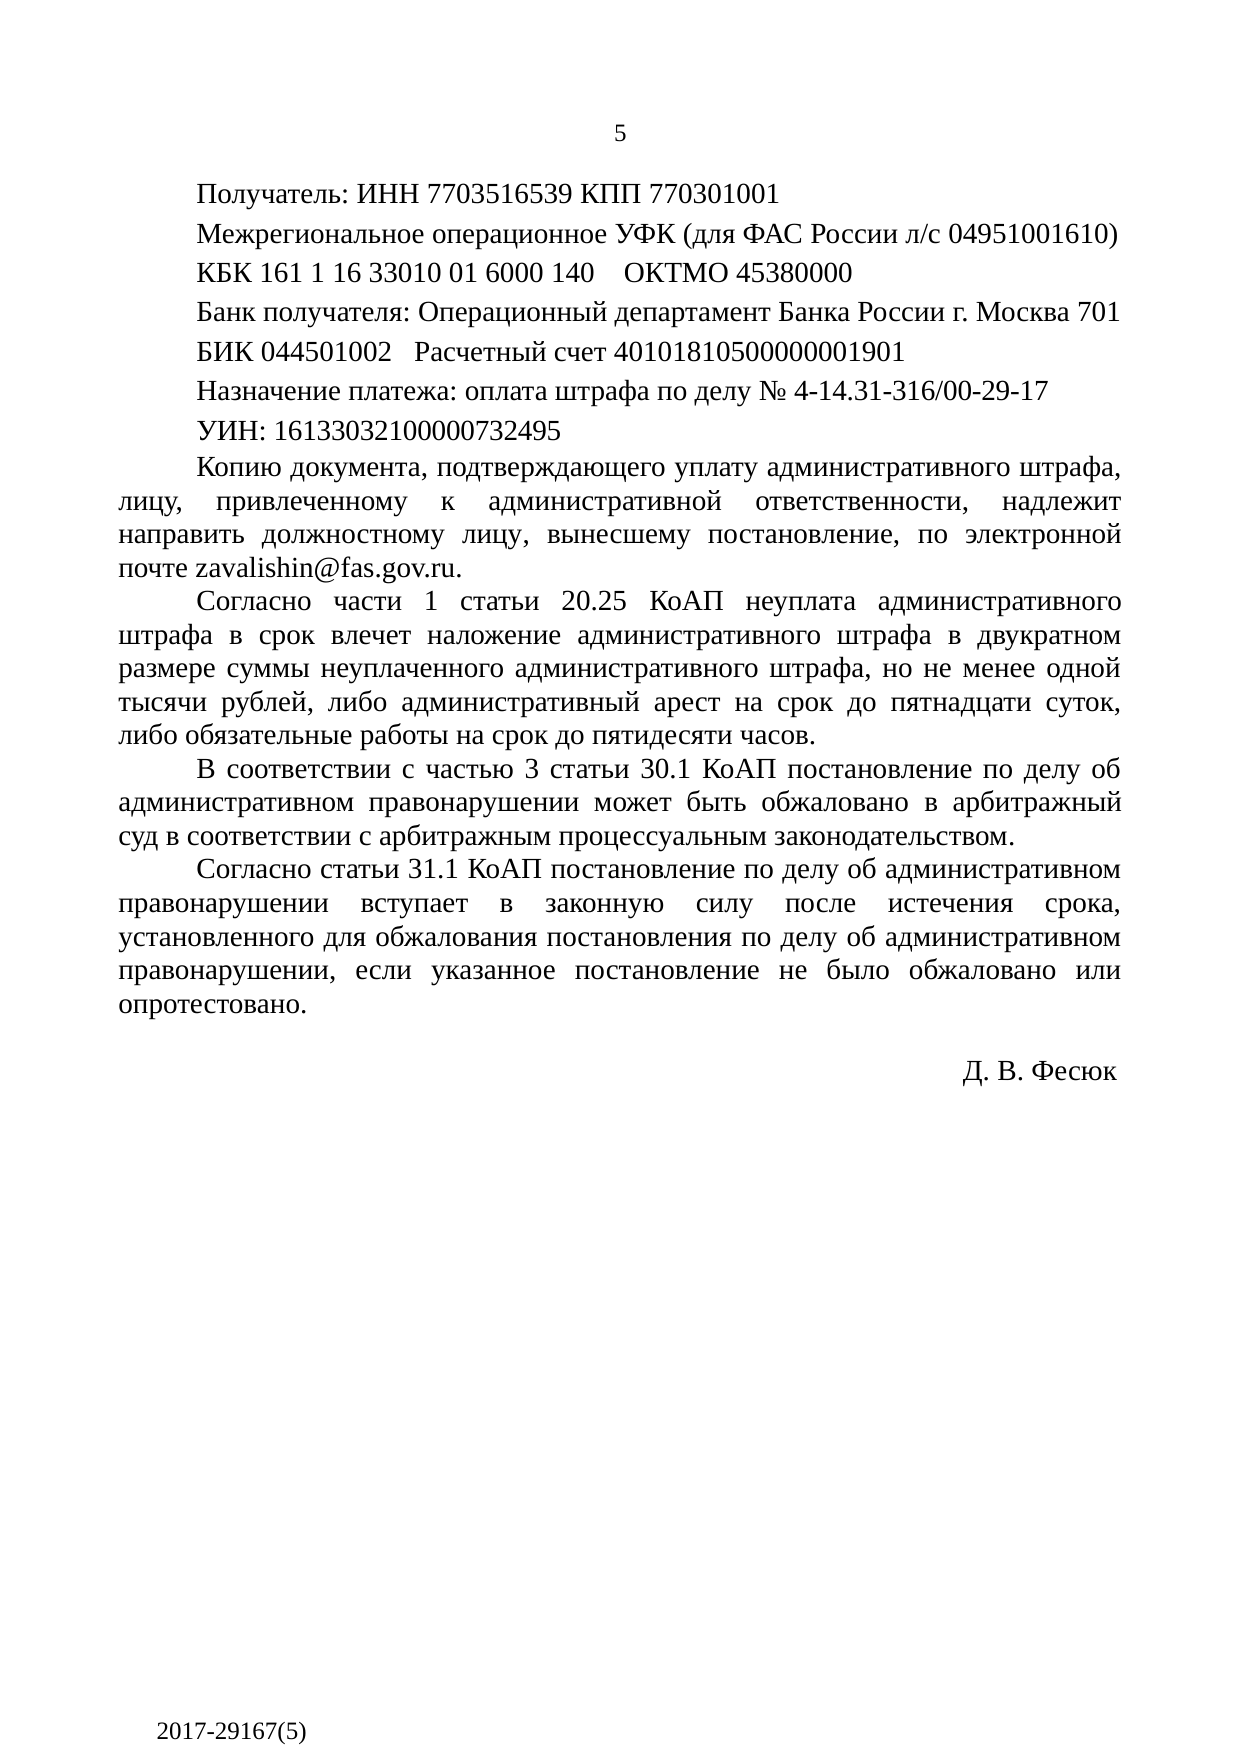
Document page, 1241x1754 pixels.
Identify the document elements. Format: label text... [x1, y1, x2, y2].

text Согласно статьи 31.1 КоАП постановление по делу об административном правонарушении вступает в законную силу после истечения срока, установленного для обжалования постановления по делу об административном правонарушении, если указанное постановление не было обжаловано или опротестовано. [118, 852, 1122, 1019]
text Межрегиональное операционное УФК (для ФАС России л/с 04951001610) [118, 216, 1122, 249]
text Согласно части 1 статьи 20.25 КоАП неуплата административного штрафа в срок влечет наложение административного штрафа в двукратном размере суммы неуплаченного административного штрафа, но не менее одной тысячи рублей, либо административный арест на срок до пятнадцати суток, либо обязательные работы на срок до пятидесяти часов. [118, 583, 1122, 751]
text Назначение платежа: оплата штрафа по делу № 4-14.31-316/00-29-17 [118, 373, 1122, 407]
text Получатель: ИНН 7703516539 КПП 770301001 [118, 176, 1122, 210]
text КБК 161 1 16 33010 01 6000 140 ОКТМО 45380000 [118, 255, 1122, 289]
text Копию документа, подтверждающего уплату административного штрафа, лицу, привлеченному к административной ответственности, надлежит направить должностному лицу, вынесшему постановление, по электронной почте zavalishin@fas.gov.ru. [118, 449, 1122, 583]
text В соответствии с частью 3 статьи 30.1 КоАП постановление по делу об административном правонарушении может быть обжаловано в арбитражный суд в соответствии с арбитражным процессуальным законодательством. [118, 751, 1122, 852]
text Д. В. Фесюк [118, 1053, 1122, 1086]
text Банк получателя: Операционный департамент Банка России г. Москва 701 [118, 294, 1122, 328]
text БИК 044501002 Расчетный счет 40101810500000001901 [118, 334, 1122, 367]
text УИН: 16133032100000732495 [118, 413, 1122, 446]
